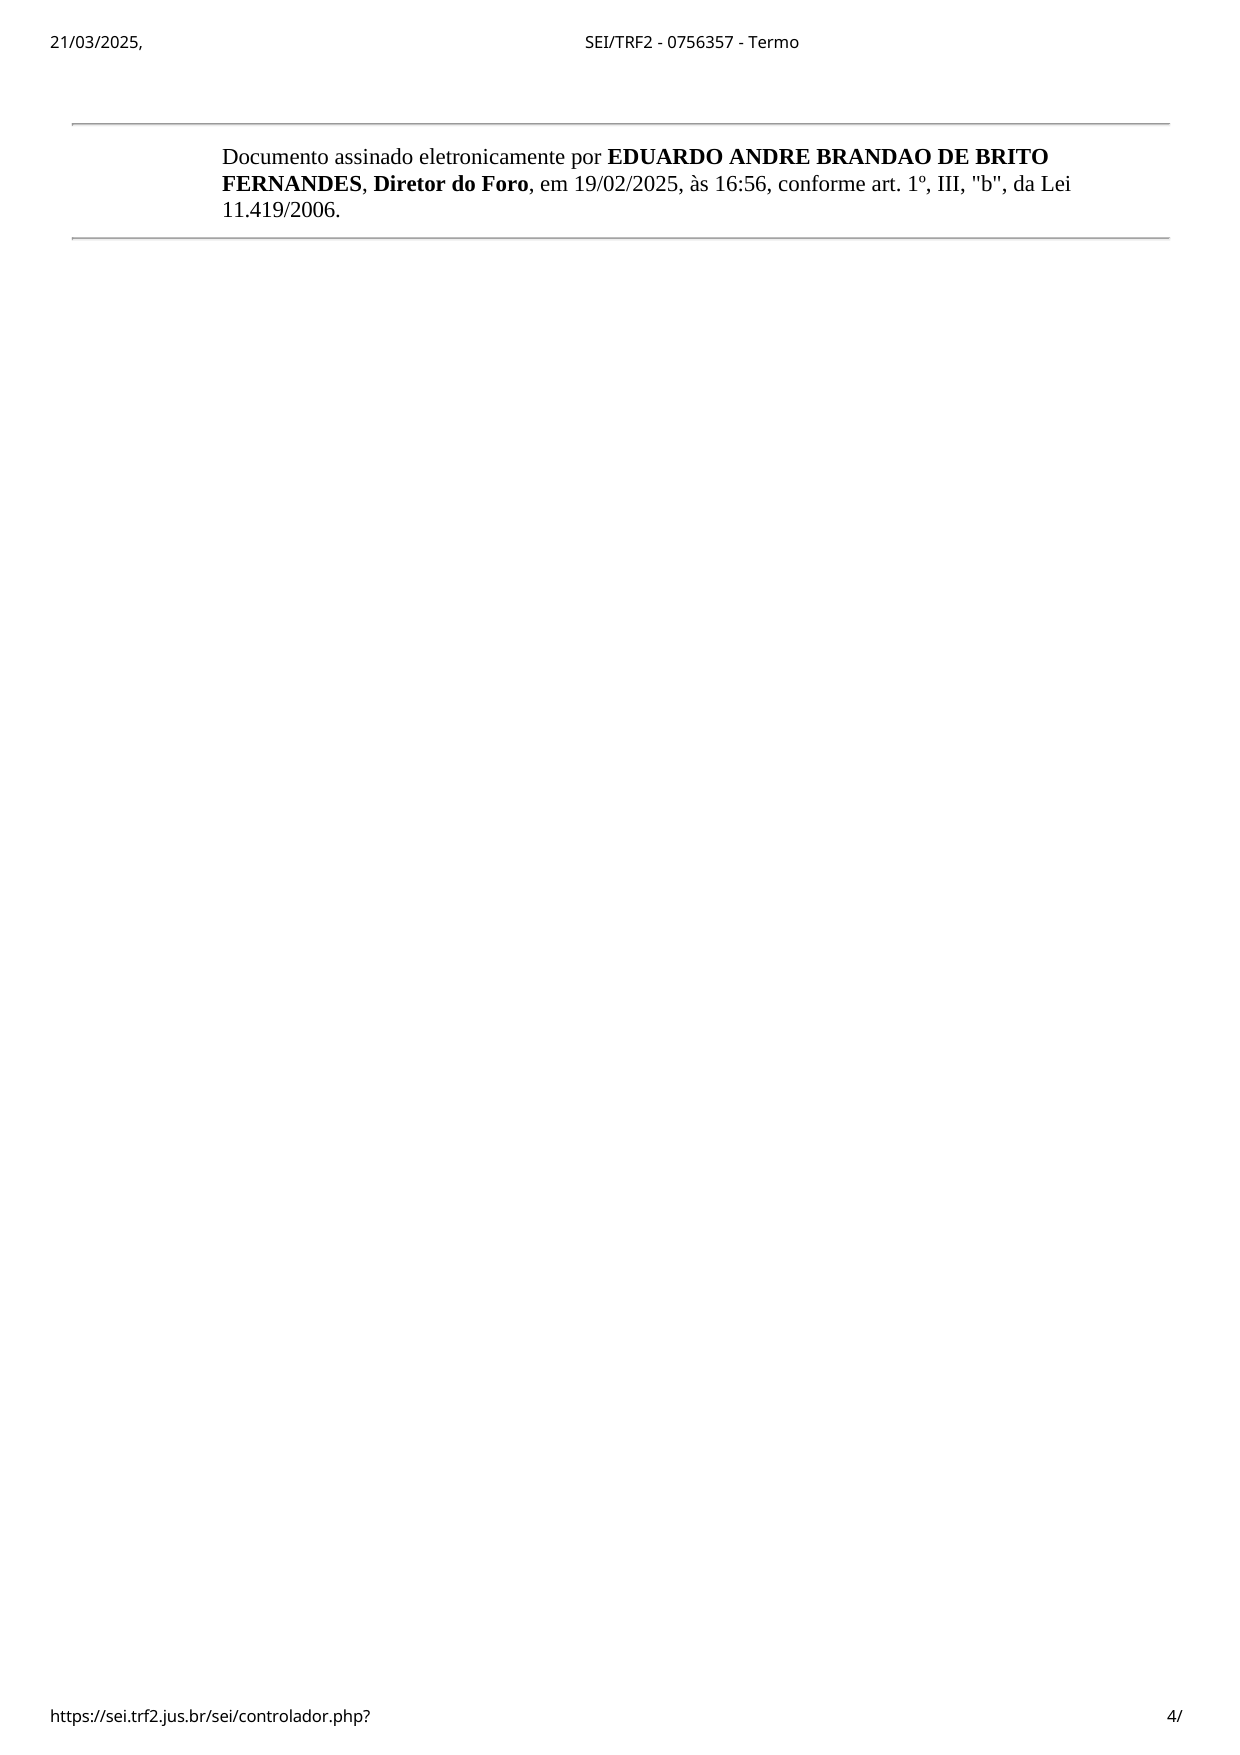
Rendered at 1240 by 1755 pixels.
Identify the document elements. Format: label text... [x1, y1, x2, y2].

text Documento assinado eletronicamente por EDUARDO ANDRE BRANDAO DE BRITO FERNANDES, Diretor do Foro, em 19/02/2025, às 16:56, conforme art. 1º, III, "b", da Lei 11.419/2006. [222, 143, 1181, 222]
